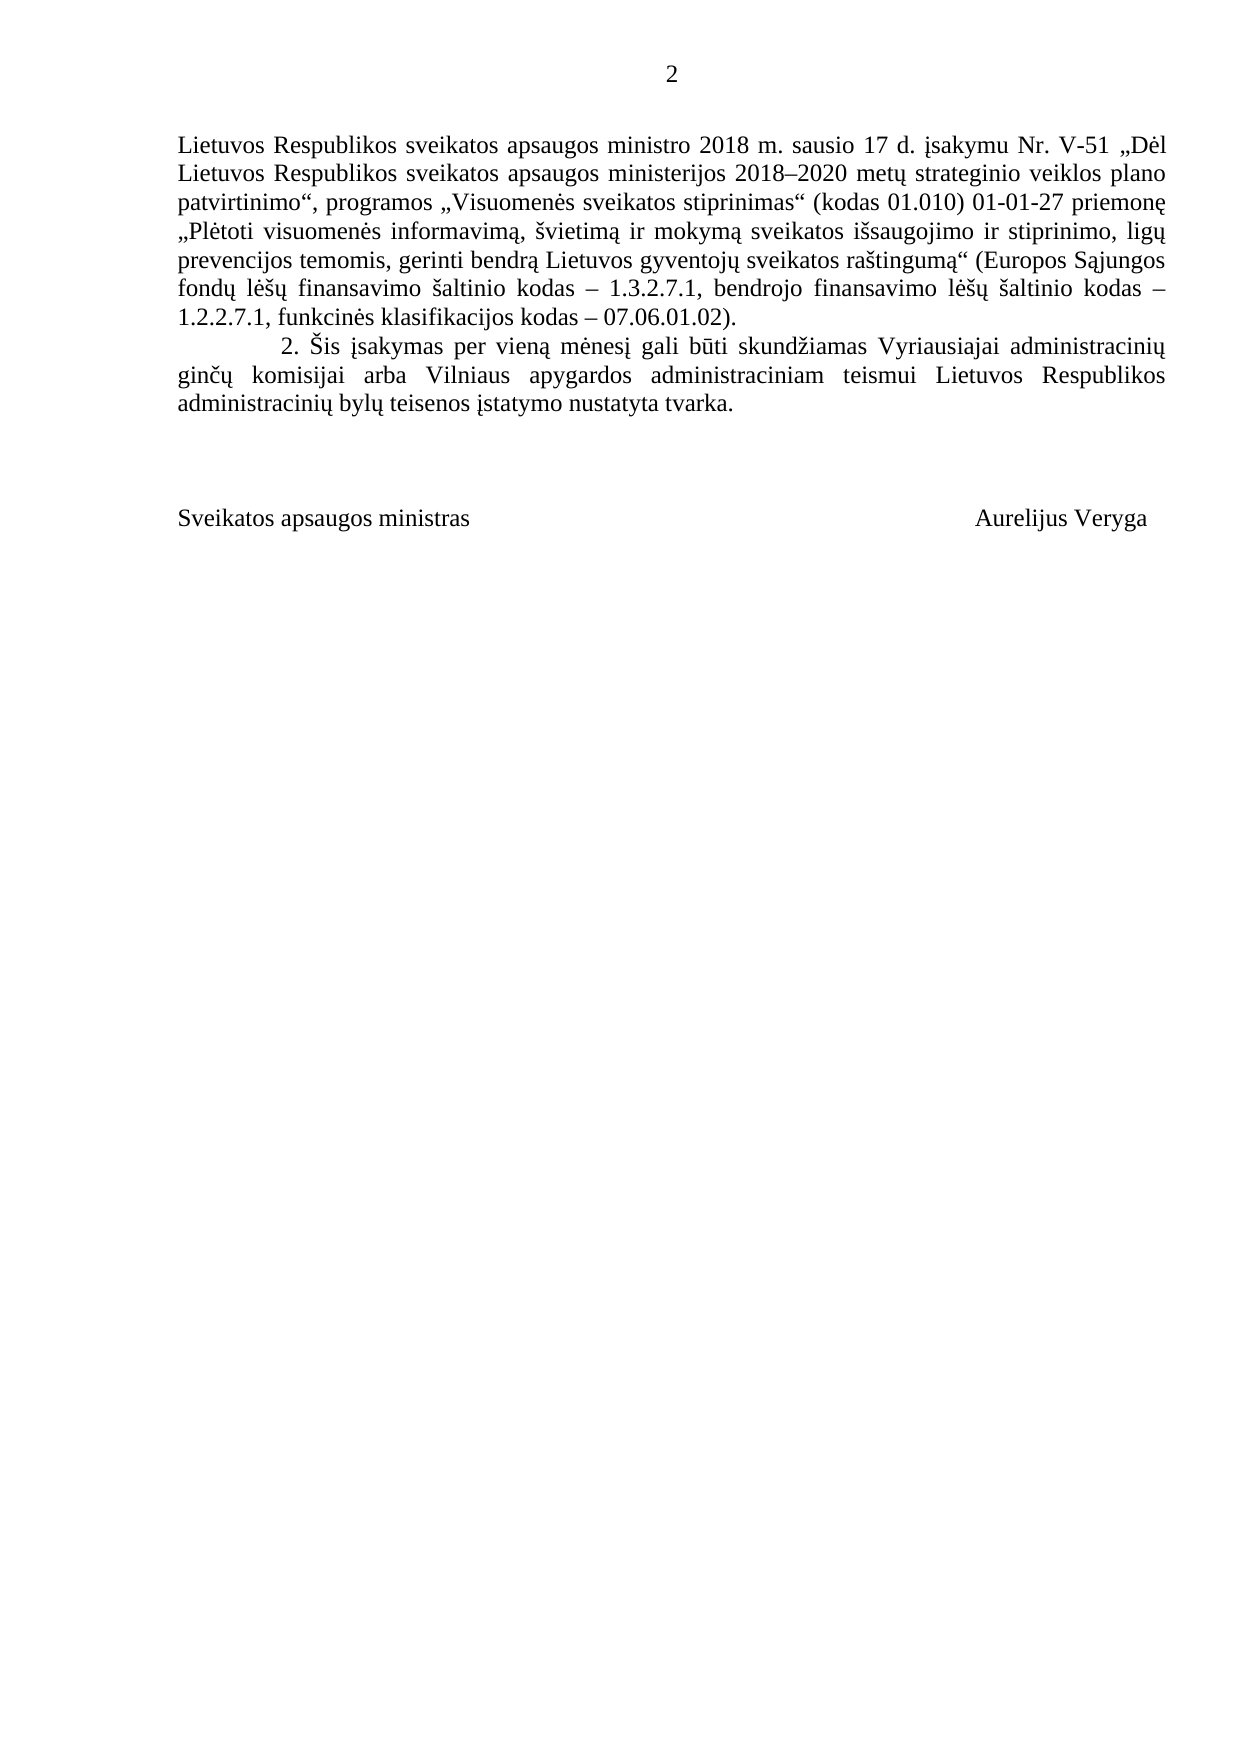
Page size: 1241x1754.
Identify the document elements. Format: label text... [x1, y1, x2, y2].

text Lietuvos Respublikos sveikatos apsaugos ministro 2018 m. sausio 17 d. įsakymu Nr. V-51 „Dėl Lietuvos Respublikos sveikatos apsaugos ministerijos 2018–2020 metų strateginio veiklos plano patvirtinimo“, programos „Visuomenės sveikatos stiprinimas“ (kodas 01.010) 01-01-27 priemonę „Plėtoti visuomenės informavimą, švietimą ir mokymą sveikatos išsaugojimo ir stiprinimo, ligų prevencijos temomis, gerinti bendrą Lietuvos gyventojų sveikatos raštingumą“ (Europos Sąjungos fondų lėšų finansavimo šaltinio kodas – 1.3.2.7.1, bendrojo finansavimo lėšų šaltinio kodas – 1.2.2.7.1, funkcinės klasifikacijos kodas – 07.06.01.02). [177, 130, 1167, 331]
text 2. Šis įsakymas per vieną mėnesį gali būti skundžiamas Vyriausiajai administracinių ginčų komisijai arba Vilniaus apygardos administraciniam teismui Lietuvos Respublikos administracinių bylų teisenos įstatymo nustatyta tvarka. [177, 331, 1167, 417]
text Sveikatos apsaugos ministras Aurelijus Veryga [177, 503, 1167, 532]
